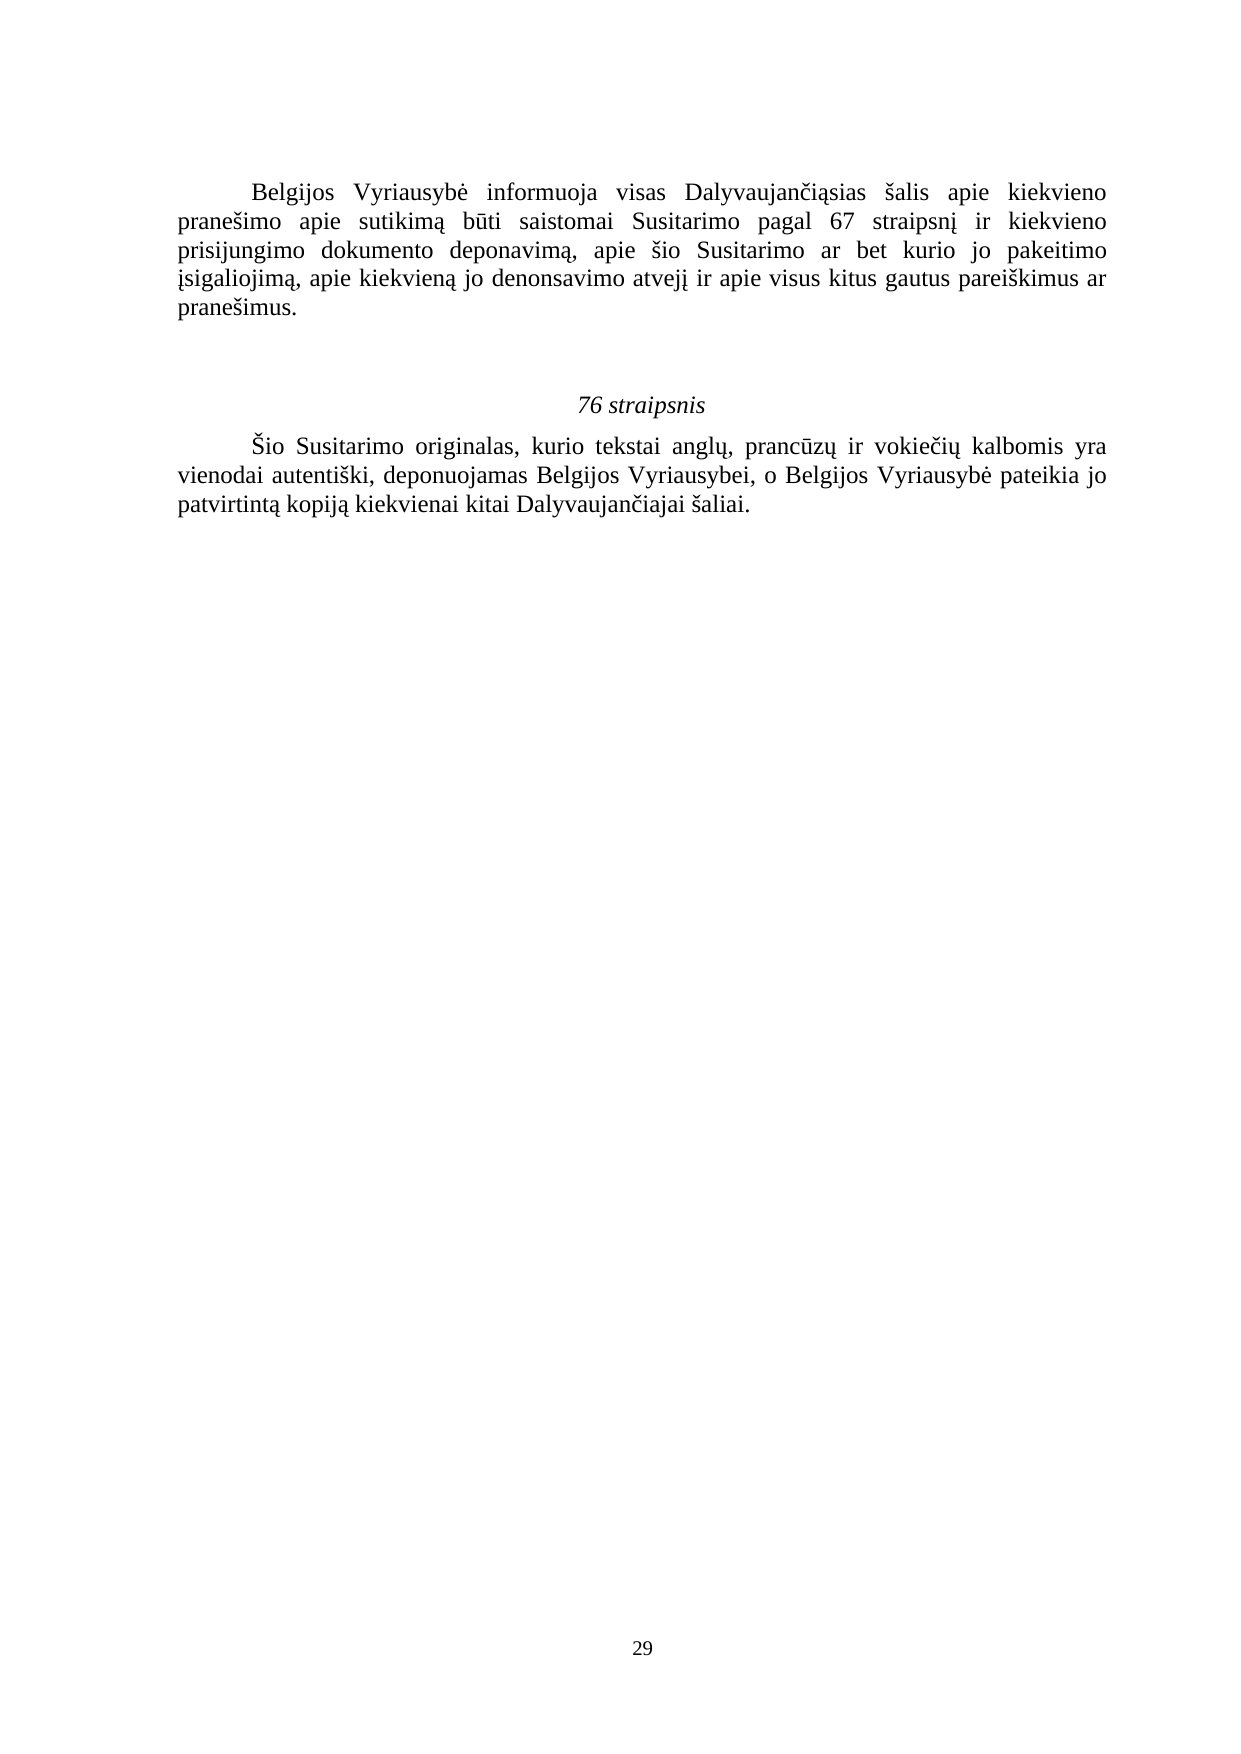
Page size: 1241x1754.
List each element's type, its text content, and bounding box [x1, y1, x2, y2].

text Šio Susitarimo originalas, kurio tekstai anglų, prancūzų ir vokiečių kalbomis yra vienodai autentiški, deponuojamas Belgijos Vyriausybei, o Belgijos Vyriausybė pateikia jo patvirtintą kopiją kiekvienai kitai Dalyvaujančiajai šaliai. [177, 431, 1107, 517]
text 76 straipsnis [177, 390, 1107, 419]
text Belgijos Vyriausybė informuoja visas Dalyvaujančiąsias šalis apie kiekvieno pranešimo apie sutikimą būti saistomai Susitarimo pagal 67 straipsnį ir kiekvieno prisijungimo dokumento deponavimą, apie šio Susitarimo ar bet kurio jo pakeitimo įsigaliojimą, apie kiekvieną jo denonsavimo atvejį ir apie visus kitus gautus pareiškimus ar pranešimus. [177, 177, 1107, 321]
